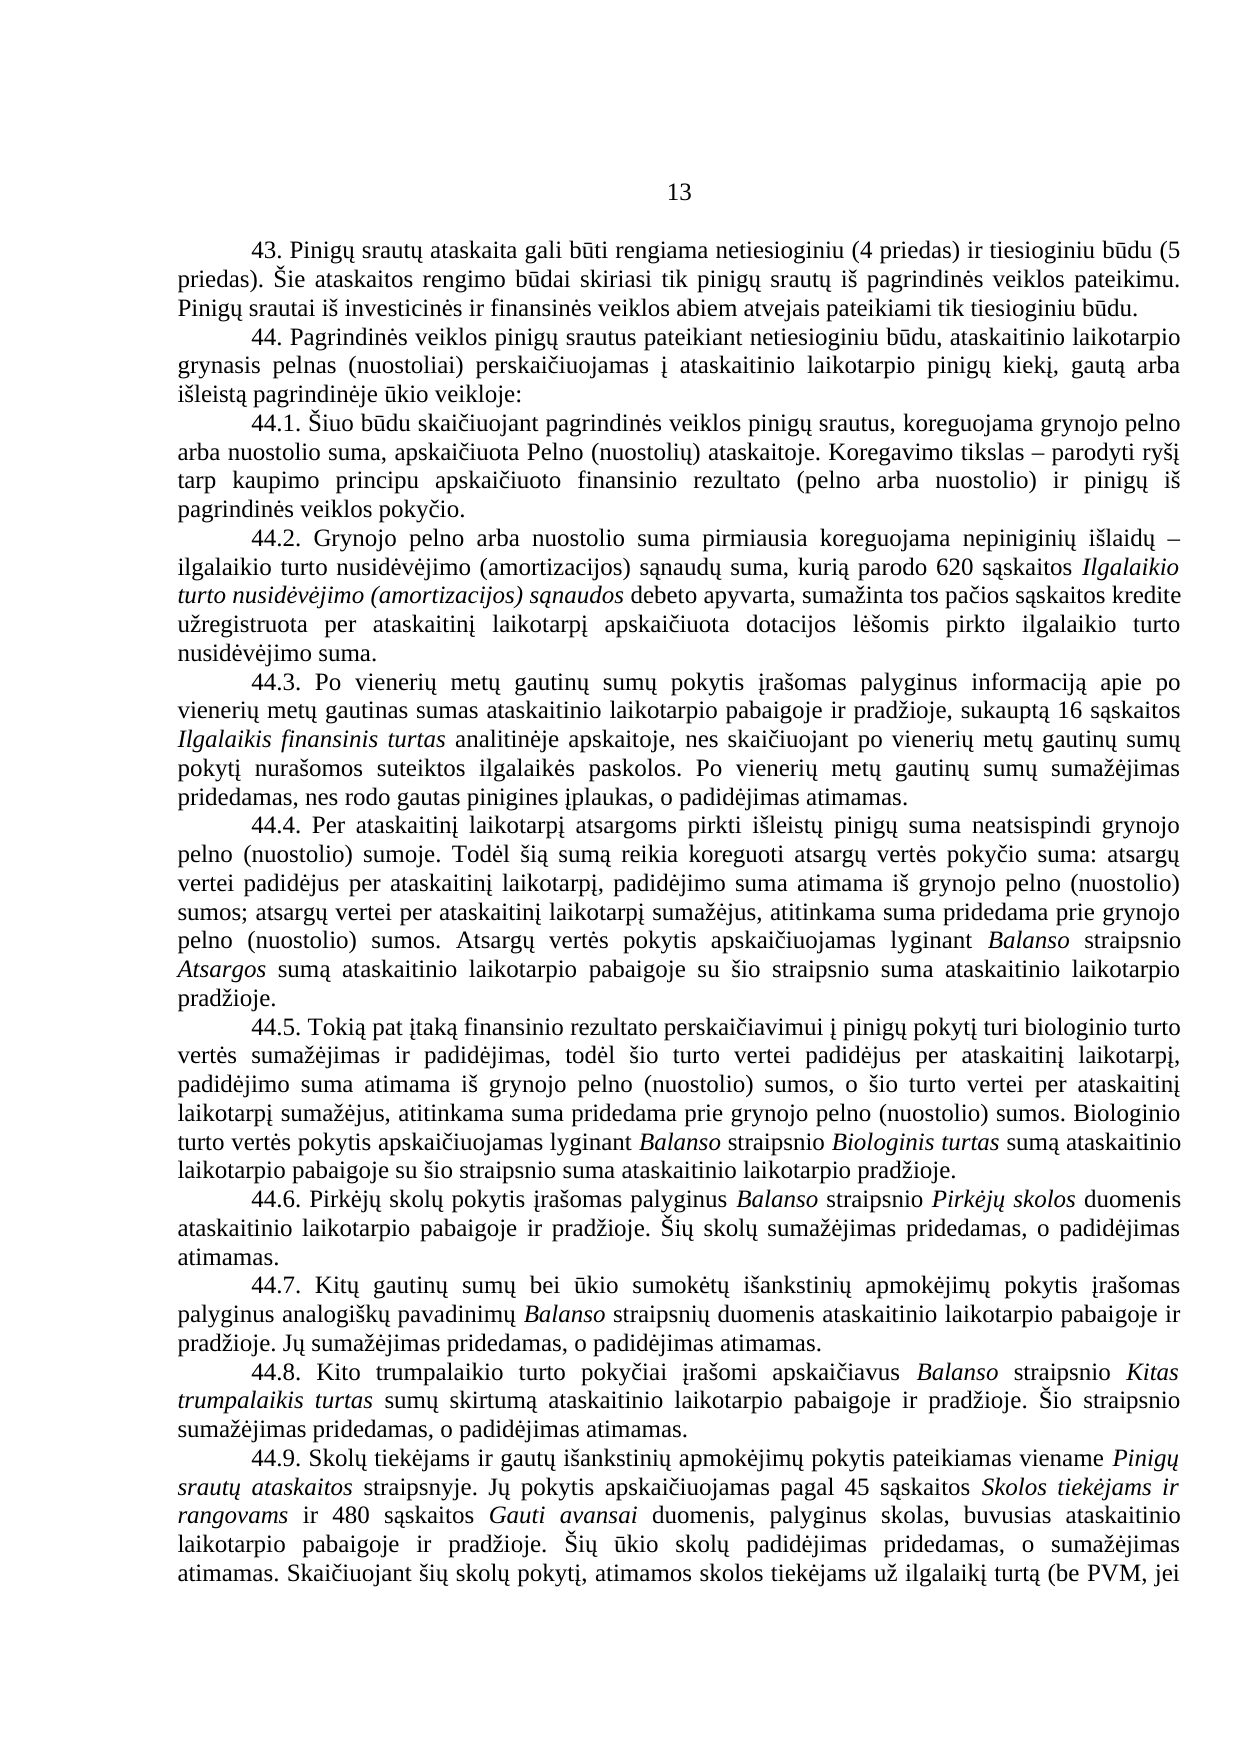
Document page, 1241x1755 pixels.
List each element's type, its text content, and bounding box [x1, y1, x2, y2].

text 44.2. Grynojo pelno arba nuostolio suma pirmiausia koreguojama nepiniginių išlaidų – ilgalaikio turto nusidėvėjimo (amortizacijos) sąnaudų suma, kurią parodo 620 sąskaitos Ilgalaikio turto nusidėvėjimo (amortizacijos) sąnaudos debeto apyvarta, sumažinta tos pačios sąskaitos kredite užregistruota per ataskaitinį laikotarpį apskaičiuota dotacijos lėšomis pirkto ilgalaikio turto nusidėvėjimo suma. [177, 523, 1181, 667]
text 44. Pagrindinės veiklos pinigų srautus pateikiant netiesioginiu būdu, ataskaitinio laikotarpio grynasis pelnas (nuostoliai) perskaičiuojamas į ataskaitinio laikotarpio pinigų kiekį, gautą arba išleistą pagrindinėje ūkio veikloje: [177, 322, 1181, 408]
text 44.8. Kito trumpalaikio turto pokyčiai įrašomi apskaičiavus Balanso straipsnio Kitas trumpalaikis turtas sumų skirtumą ataskaitinio laikotarpio pabaigoje ir pradžioje. Šio straipsnio sumažėjimas pridedamas, o padidėjimas atimamas. [177, 1357, 1181, 1443]
text 44.5. Tokią pat įtaką finansinio rezultato perskaičiavimui į pinigų pokytį turi biologinio turto vertės sumažėjimas ir padidėjimas, todėl šio turto vertei padidėjus per ataskaitinį laikotarpį, padidėjimo suma atimama iš grynojo pelno (nuostolio) sumos, o šio turto vertei per ataskaitinį laikotarpį sumažėjus, atitinkama suma pridedama prie grynojo pelno (nuostolio) sumos. Biologinio turto vertės pokytis apskaičiuojamas lyginant Balanso straipsnio Biologinis turtas sumą ataskaitinio laikotarpio pabaigoje su šio straipsnio suma ataskaitinio laikotarpio pradžioje. [177, 1012, 1181, 1184]
text 44.4. Per ataskaitinį laikotarpį atsargoms pirkti išleistų pinigų suma neatsispindi grynojo pelno (nuostolio) sumoje. Todėl šią sumą reikia koreguoti atsargų vertės pokyčio suma: atsargų vertei padidėjus per ataskaitinį laikotarpį, padidėjimo suma atimama iš grynojo pelno (nuostolio) sumos; atsargų vertei per ataskaitinį laikotarpį sumažėjus, atitinkama suma pridedama prie grynojo pelno (nuostolio) sumos. Atsargų vertės pokytis apskaičiuojamas lyginant Balanso straipsnio Atsargos sumą ataskaitinio laikotarpio pabaigoje su šio straipsnio suma ataskaitinio laikotarpio pradžioje. [177, 810, 1181, 1012]
text 44.7. Kitų gautinų sumų bei ūkio sumokėtų išankstinių apmokėjimų pokytis įrašomas palyginus analogiškų pavadinimų Balanso straipsnių duomenis ataskaitinio laikotarpio pabaigoje ir pradžioje. Jų sumažėjimas pridedamas, o padidėjimas atimamas. [177, 1270, 1181, 1357]
text 44.6. Pirkėjų skolų pokytis įrašomas palyginus Balanso straipsnio Pirkėjų skolos duomenis ataskaitinio laikotarpio pabaigoje ir pradžioje. Šių skolų sumažėjimas pridedamas, o padidėjimas atimamas. [177, 1184, 1181, 1270]
text 44.3. Po vienerių metų gautinų sumų pokytis įrašomas palyginus informaciją apie po vienerių metų gautinas sumas ataskaitinio laikotarpio pabaigoje ir pradžioje, sukauptą 16 sąskaitos Ilgalaikis finansinis turtas analitinėje apskaitoje, nes skaičiuojant po vienerių metų gautinų sumų pokytį nurašomos suteiktos ilgalaikės paskolos. Po vienerių metų gautinų sumų sumažėjimas pridedamas, nes rodo gautas pinigines įplaukas, o padidėjimas atimamas. [177, 667, 1181, 810]
text 44.9. Skolų tiekėjams ir gautų išankstinių apmokėjimų pokytis pateikiamas viename Pinigų srautų ataskaitos straipsnyje. Jų pokytis apskaičiuojamas pagal 45 sąskaitos Skolos tiekėjams ir rangovams ir 480 sąskaitos Gauti avansai duomenis, palyginus skolas, buvusias ataskaitinio laikotarpio pabaigoje ir pradžioje. Šių ūkio skolų padidėjimas pridedamas, o sumažėjimas atimamas. Skaičiuojant šių skolų pokytį, atimamos skolos tiekėjams už ilgalaikį turtą (be PVM, jei [177, 1443, 1181, 1587]
text 44.1. Šiuo būdu skaičiuojant pagrindinės veiklos pinigų srautus, koreguojama grynojo pelno arba nuostolio suma, apskaičiuota Pelno (nuostolių) ataskaitoje. Koregavimo tikslas – parodyti ryšį tarp kaupimo principu apskaičiuoto finansinio rezultato (pelno arba nuostolio) ir pinigų iš pagrindinės veiklos pokyčio. [177, 408, 1181, 523]
text 43. Pinigų srautų ataskaita gali būti rengiama netiesioginiu (4 priedas) ir tiesioginiu būdu (5 priedas). Šie ataskaitos rengimo būdai skiriasi tik pinigų srautų iš pagrindinės veiklos pateikimu. Pinigų srautai iš investicinės ir finansinės veiklos abiem atvejais pateikiami tik tiesioginiu būdu. [177, 235, 1181, 322]
